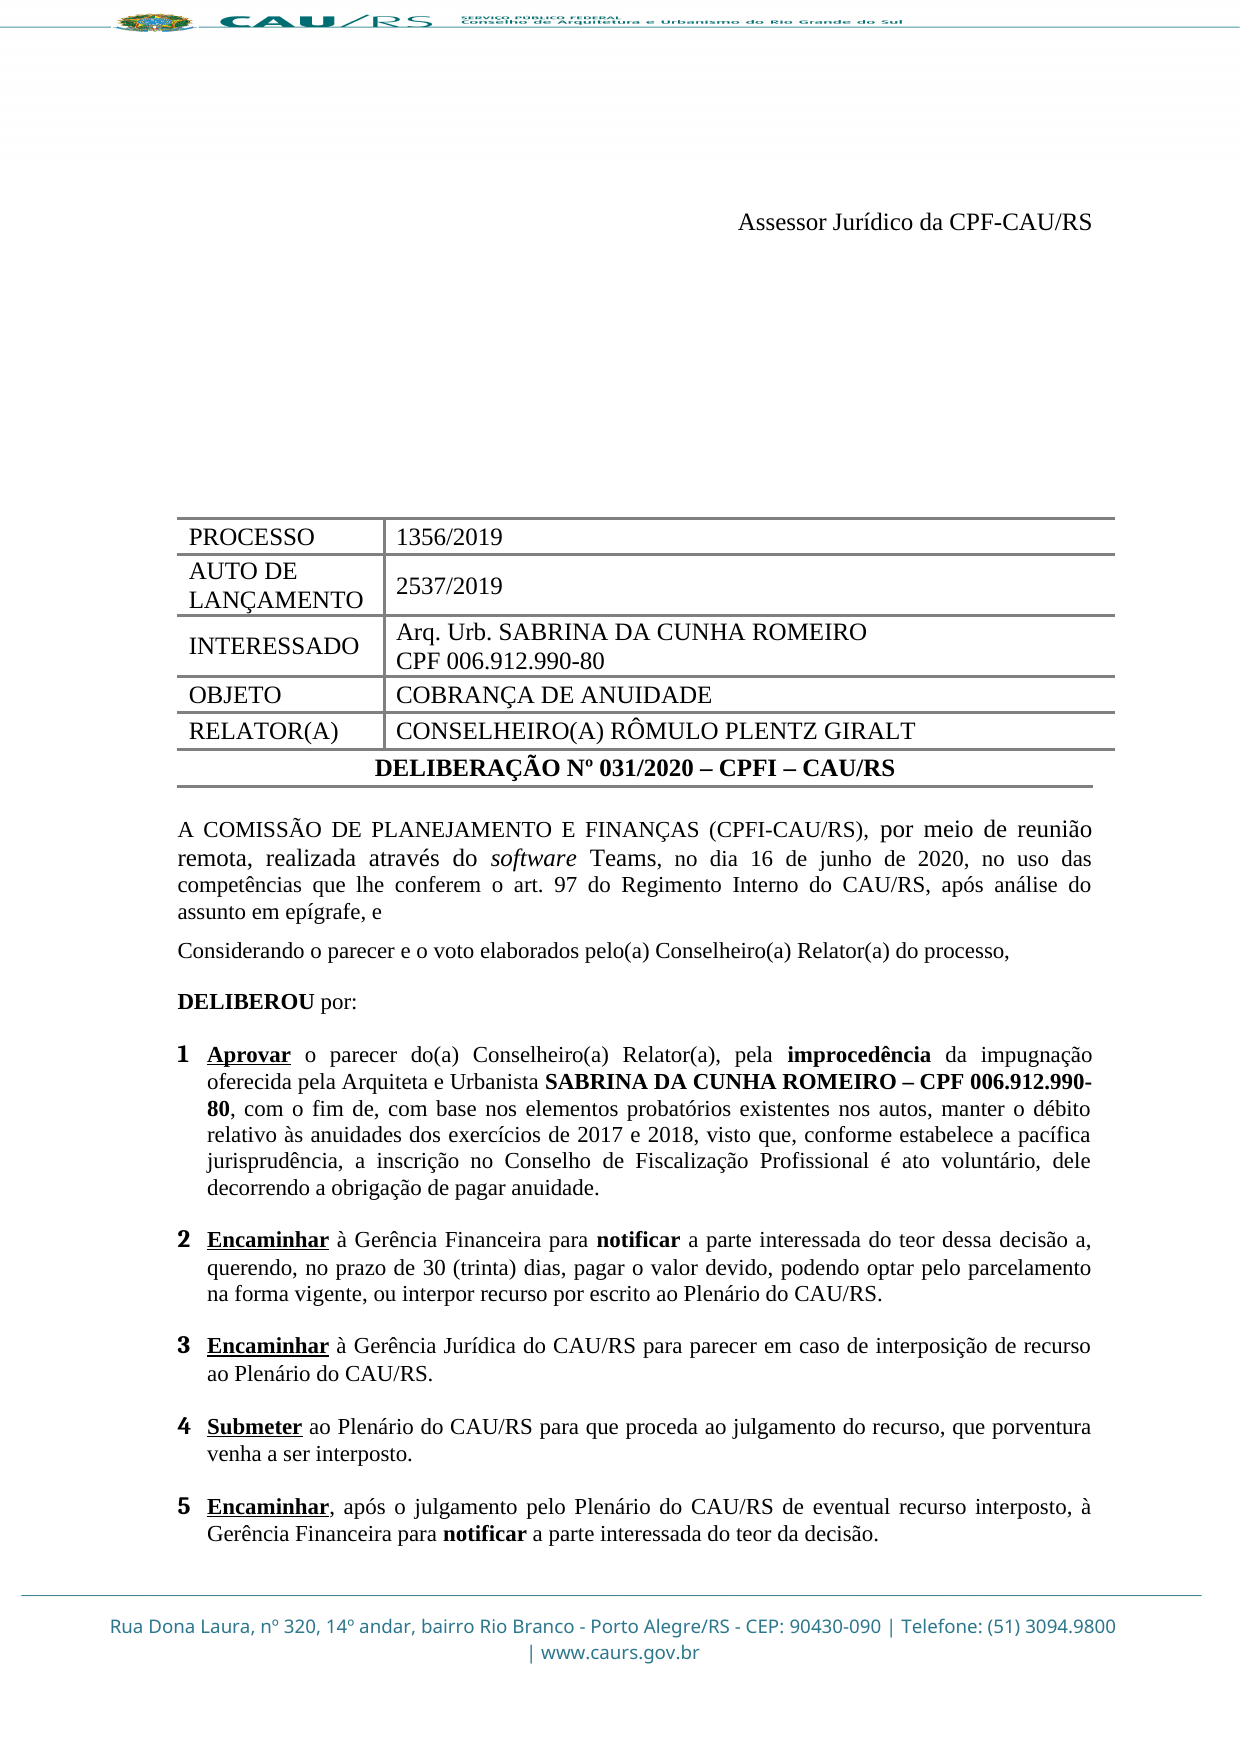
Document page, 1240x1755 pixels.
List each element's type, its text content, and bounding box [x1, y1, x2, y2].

text A COMISSÃO DE PLANEJAMENTO E FINANÇAS (CPFI-CAU/RS), por meio de reunião remota, realizada através do software Teams, no dia 16 de junho de 2020, no uso das competências que lhe conferem o art. 97 do Regimento Interno do CAU/RS, após análise do assunto em epígrafe, e [177, 814, 1092, 924]
list Aprovar o parecer do(a) Conselheiro(a) Relator(a), pela improcedência da impugnação oferecida pela Arquiteta e Urbanista SABRINA DA CUNHA ROMEIRO – CPF 006.912.990-80, com o fim de, com base nos elementos probatórios existentes nos autos, manter o débito relativo às anuidades dos exercícios de 2017 e 2018, visto que, conforme estabelece a pacífica jurisprudência, a inscrição no Conselho de Fiscalização Profissional é ato voluntário, dele decorrendo a obrigação de pagar anuidade. [177, 1039, 1092, 1200]
table_cell AUTO DE LANÇAMENTO [177, 556, 383, 614]
text Assessor Jurídico da CPF-CAU/RS [177, 207, 1092, 236]
table_cell [1093, 751, 1115, 784]
list Encaminhar à Gerência Financeira para notificar a parte interessada do teor dessa decisão a, querendo, no prazo de 30 (trinta) dias, pagar o valor devido, podendo optar pelo parcelamento na forma vigente, ou interpor recurso por escrito ao Plenário do CAU/RS. [177, 1225, 1092, 1306]
list Submeter ao Plenário do CAU/RS para que proceda ao julgamento do recurso, que porventura venha a ser interposto. [177, 1412, 1092, 1467]
table_cell CONSELHEIRO(A) RÔMULO PLENTZ GIRALT [386, 714, 1115, 747]
text Considerando o parecer e o voto elaborados pelo(a) Conselheiro(a) Relator(a) do processo, [177, 937, 1092, 963]
list Encaminhar, após o julgamento pelo Plenário do CAU/RS de eventual recurso interposto, à Gerência Financeira para notificar a parte interessada do teor da decisão. [177, 1492, 1092, 1547]
table_header 1356/2019 [386, 520, 1115, 553]
table_cell DELIBERAÇÃO Nº 031/2020 – CPFI – CAU/RS [177, 751, 1092, 784]
table_cell OBJETO [177, 678, 383, 711]
table_cell 2537/2019 [386, 556, 1115, 614]
text DELIBEROU por: [177, 988, 1092, 1014]
table_header PROCESSO [177, 520, 383, 553]
table_cell INTERESSADO [177, 617, 383, 674]
table_cell COBRANÇA DE ANUIDADE [386, 678, 1115, 711]
table_cell RELATOR(A) [177, 714, 383, 747]
list Encaminhar à Gerência Jurídica do CAU/RS para parecer em caso de interposição de recurso ao Plenário do CAU/RS. [177, 1331, 1092, 1387]
table_cell Arq. Urb. SABRINA DA CUNHA ROMEIRO CPF 006.912.990-80 [386, 617, 1115, 674]
